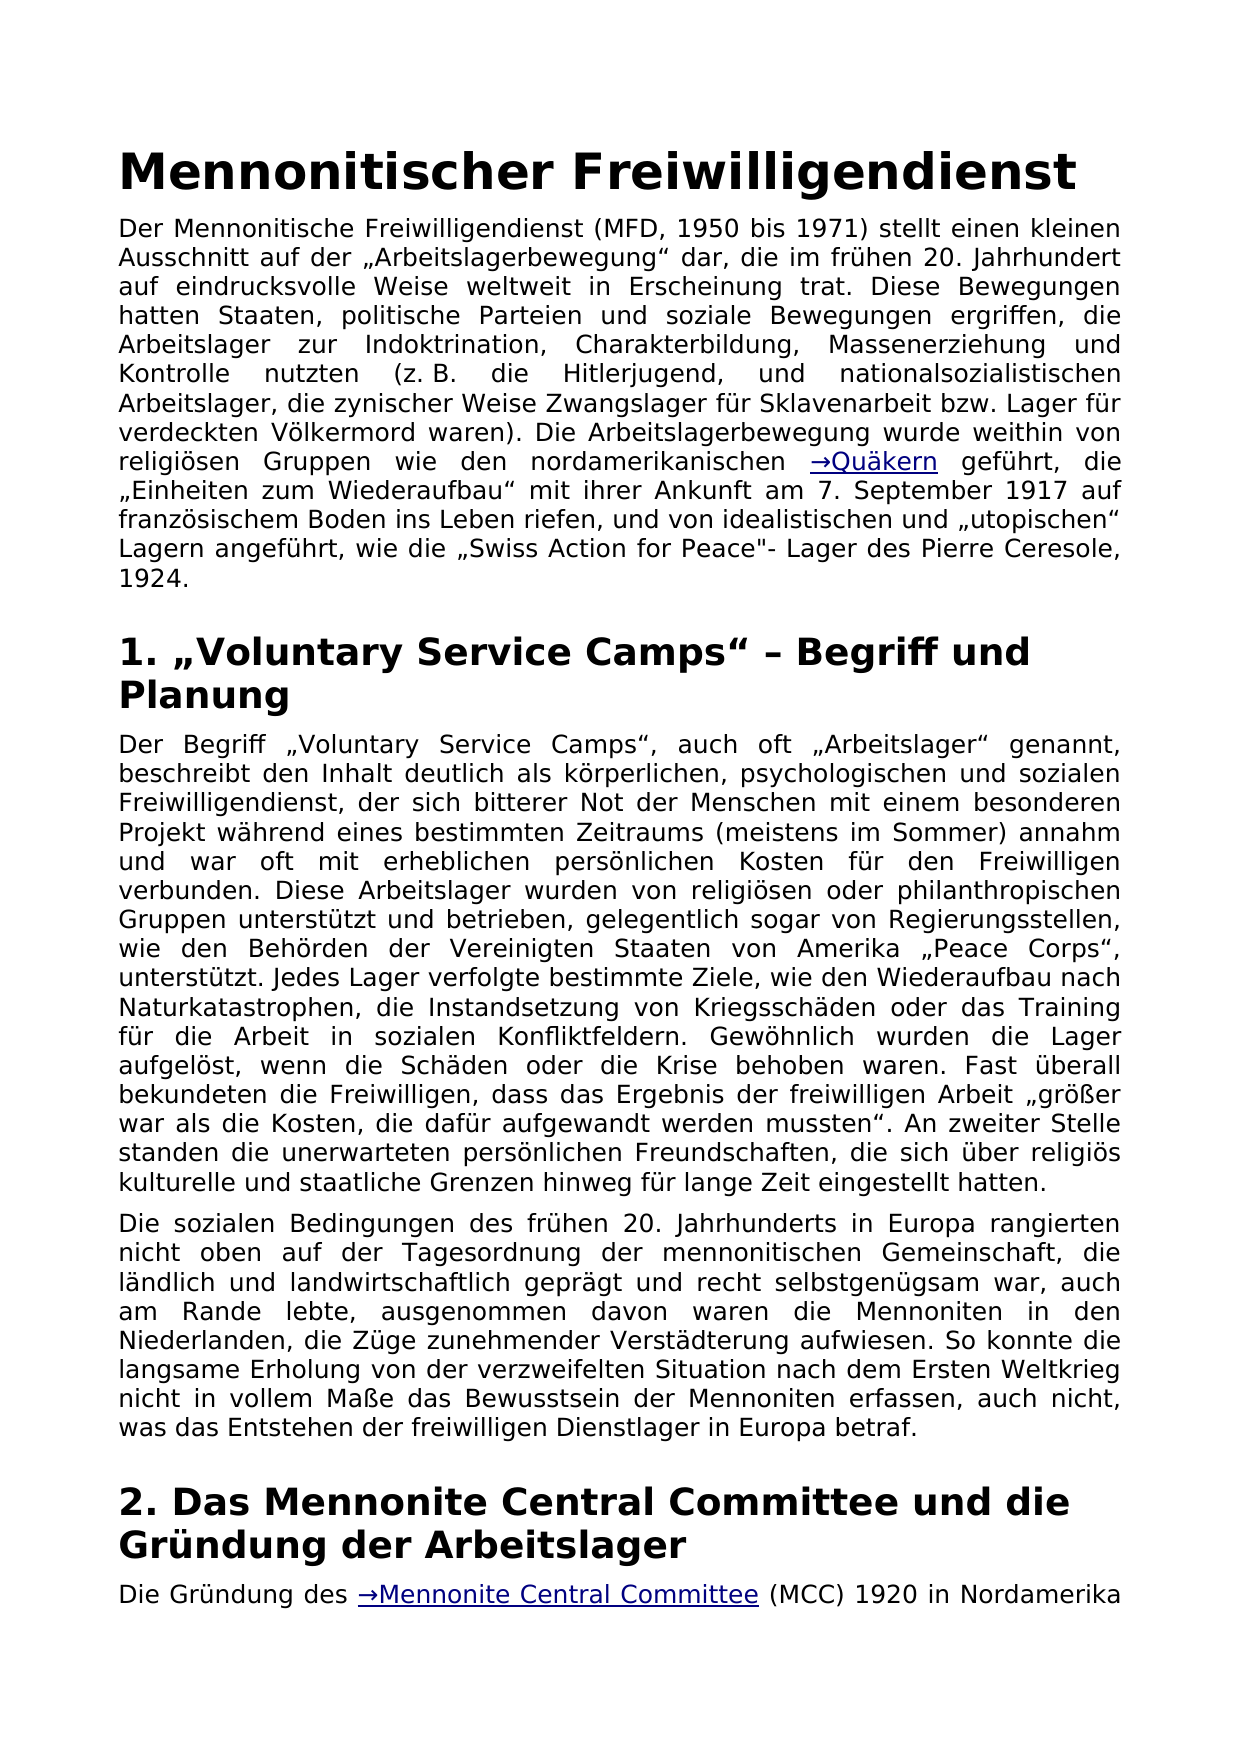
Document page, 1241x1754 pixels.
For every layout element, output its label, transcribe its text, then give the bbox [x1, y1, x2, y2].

subtitle Mennonitischer Freiwilligendienst [118, 143, 1122, 201]
subtitle 2. Das Mennonite Central Committee und die Gründung der Arbeitslager [118, 1480, 1122, 1568]
subtitle 1. „Voluntary Service Camps“ – Begriff und Planung [118, 631, 1122, 718]
text Die sozialen Bedingungen des frühen 20. Jahrhunderts in Europa rangierten nicht oben auf der Tagesordnung der mennonitischen Gemeinschaft, die ländlich und landwirtschaftlich geprägt und recht selbstgenügsam war, auch am Rande lebte, ausgenommen davon waren die Mennoniten in den Niederlanden, die Züge zunehmender Verstädterung aufwiesen. So konnte die langsame Erholung von der verzweifelten Situation nach dem Ersten Weltkrieg nicht in vollem Maße das Bewusstsein der Mennoniten erfassen, auch nicht, was das Entstehen der freiwilligen Dienstlager in Europa betraf. [118, 1209, 1122, 1443]
text Der Mennonitische Freiwilligendienst (MFD, 1950 bis 1971) stellt einen kleinen Ausschnitt auf der „Arbeitslagerbewegung“ dar, die im frühen 20. Jahrhundert auf eindrucksvolle Weise weltweit in Erscheinung trat. Diese Bewegungen hatten Staaten, politische Parteien und soziale Bewegungen ergriffen, die Arbeitslager zur Indoktrination, Charakterbildung, Massenerziehung und Kontrolle nutzten (z. B. die Hitlerjugend, und nationalsozialistischen Arbeitslager, die zynischer Weise Zwangslager für Sklavenarbeit bzw. Lager für verdeckten Völkermord waren). Die Arbeitslagerbewegung wurde weithin von religiösen Gruppen wie den nordamerikanischen →Quäkern geführt, die „Einheiten zum Wiederaufbau“ mit ihrer Ankunft am 7. September 1917 auf französischem Boden ins Leben riefen, und von idealistischen und „utopischen“ Lagern angeführt, wie die „Swiss Action for Peace"- Lager des Pierre Ceresole, 1924. [118, 214, 1122, 593]
text Die Gründung des →Mennonite Central Committee (MCC) 1920 in Nordamerika [118, 1580, 1122, 1609]
text Der Begriff „Voluntary Service Camps“, auch oft „Arbeitslager“ genannt, beschreibt den Inhalt deutlich als körperlichen, psychologischen und sozialen Freiwilligendienst, der sich bitterer Not der Menschen mit einem besonderen Projekt während eines bestimmten Zeitraums (meistens im Sommer) annahm und war oft mit erheblichen persönlichen Kosten für den Freiwilligen verbunden. Diese Arbeitslager wurden von religiösen oder philanthropischen Gruppen unterstützt und betrieben, gelegentlich sogar von Regierungsstellen, wie den Behörden der Vereinigten Staaten von Amerika „Peace Corps“, unterstützt. Jedes Lager verfolgte bestimmte Ziele, wie den Wiederaufbau nach Naturkatastrophen, die Instandsetzung von Kriegsschäden oder das Training für die Arbeit in sozialen Konfliktfeldern. Gewöhnlich wurden die Lager aufgelöst, wenn die Schäden oder die Krise behoben waren. Fast überall bekundeten die Freiwilligen, dass das Ergebnis der freiwilligen Arbeit „größer war als die Kosten, die dafür aufgewandt werden mussten“. An zweiter Stelle standen die unerwarteten persönlichen Freundschaften, die sich über religiös kulturelle und staatliche Grenzen hinweg für lange Zeit eingestellt hatten. [118, 730, 1122, 1197]
